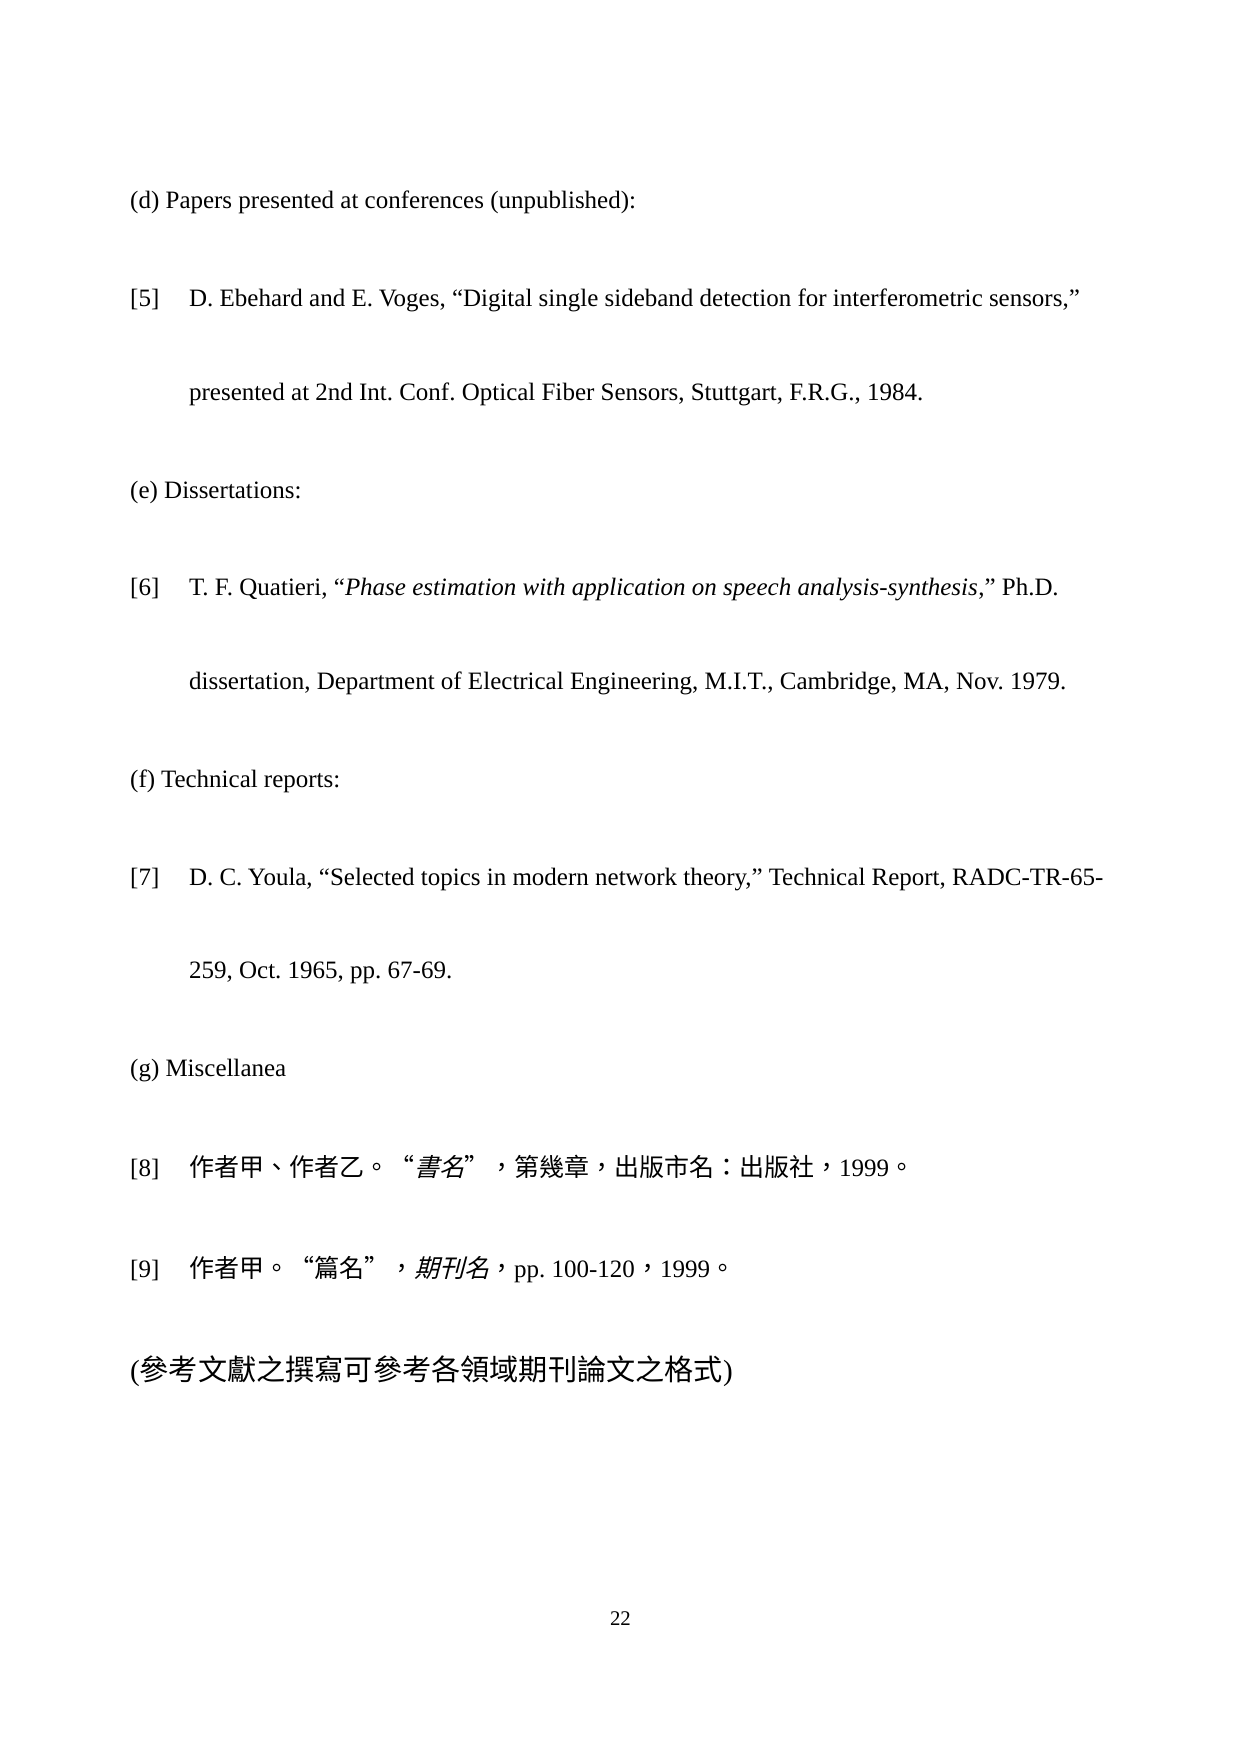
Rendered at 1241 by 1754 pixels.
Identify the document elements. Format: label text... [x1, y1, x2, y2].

text (e) Dissertations: [130, 447, 1110, 510]
text (f) Technical reports: [130, 737, 1110, 799]
text (g) Miscellanea [130, 1026, 1110, 1088]
list 作者甲。“篇名”，期刊名，pp. 100-120，1999。 [130, 1225, 1110, 1287]
list 作者甲、作者乙。“書名”，第幾章，出版市名：出版社，1999。 [130, 1123, 1110, 1186]
list D. C. Youla, “Selected topics in modern network theory,” Technical Report, RADC-TR-65-259, Oct. 1965, pp. 67-69. [130, 834, 1110, 991]
list T. F. Quatieri, “Phase estimation with application on speech analysis-synthesis,” Ph.D. dissertation, Department of Electrical Engineering, M.I.T., Cambridge, MA, Nov. 1979. [130, 545, 1110, 701]
text (參考文獻之撰寫可參考各領域期刊論文之格式) [130, 1326, 1110, 1389]
list D. Ebehard and E. Voges, “Digital single sideband detection for interferometric sensors,” presented at 2nd Int. Conf. Optical Fiber Sensors, Stuttgart, F.R.G., 1984. [130, 256, 1110, 412]
text (d) Papers presented at conferences (unpublished): [130, 158, 1110, 221]
